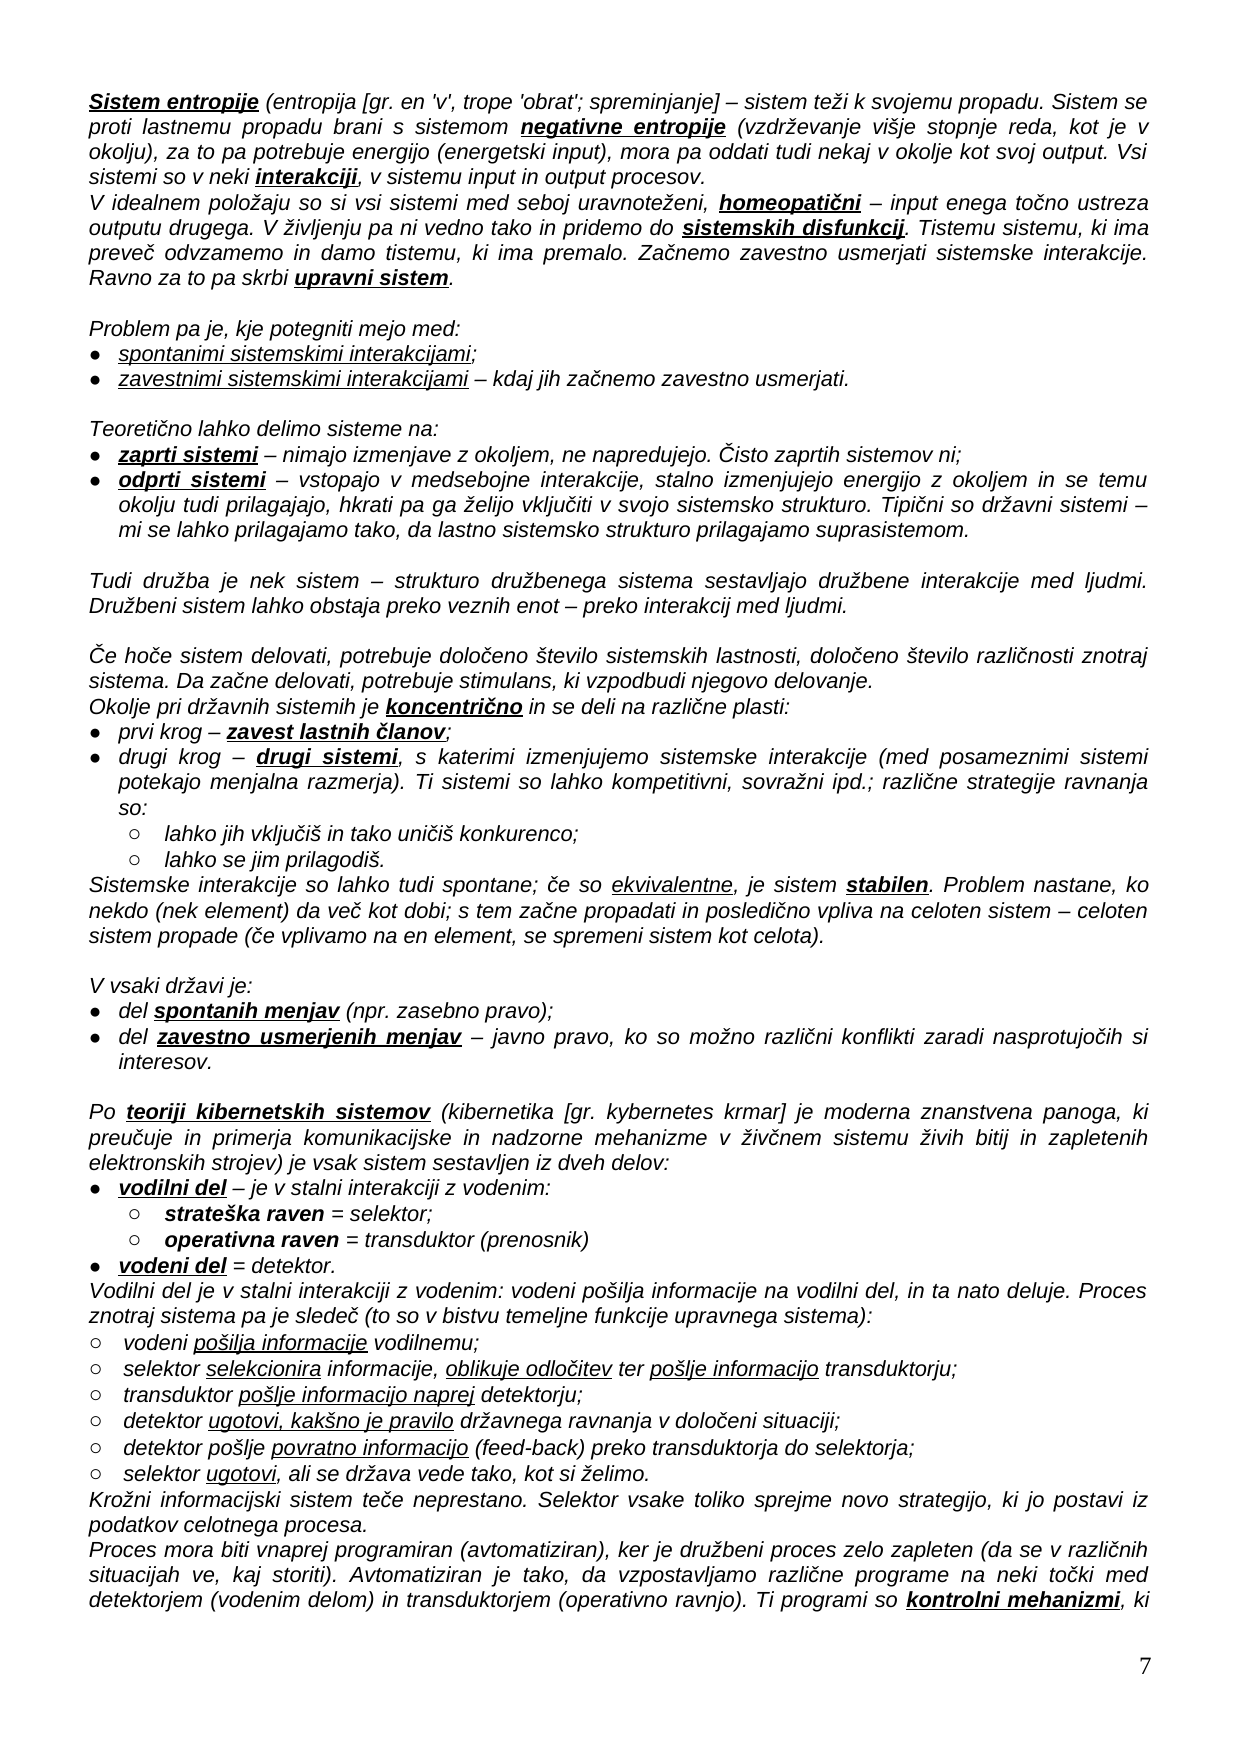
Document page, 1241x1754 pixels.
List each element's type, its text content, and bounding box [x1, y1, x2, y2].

list zavestnimi sistemskimi interakcijami – kdaj jih začnemo zavestno usmerjati. [89, 366, 1152, 391]
text V idealnem položaju so si vsi sistemi med seboj uravnoteženi, homeopatični – input enega točno ustreza outputu drugega. V življenju pa ni vedno tako in pridemo do sistemskih disfunkcij. Tistemu sistemu, ki ima preveč odvzamemo in damo tistemu, ki ima premalo. Začnemo zavestno usmerjati sistemske interakcije. Ravno za to pa skrbi upravni sistem. [89, 189, 1152, 290]
list drugi krog – drugi sistemi, s katerimi izmenjujemo sistemske interakcije (med posameznimi sistemi potekajo menjalna razmerja). Ti sistemi so lahko kompetitivni, sovražni ipd.; različne strategije ravnanja so: [89, 744, 1152, 820]
text Sistem entropije (entropija [gr. en 'v', trope 'obrat'; spreminjanje] – sistem teži k svojemu propadu. Sistem se proti lastnemu propadu brani s sistemom negativne entropije (vzdrževanje višje stopnje reda, kot je v okolju), za to pa potrebuje energijo (energetski input), mora pa oddati tudi nekaj v okolje kot svoj output. Vsi sistemi so v neki interakciji, v sistemu input in output procesov. [89, 89, 1152, 189]
list vodeni del = detektor. [89, 1253, 1152, 1278]
list prvi krog – zavest lastnih članov; [89, 719, 1152, 744]
text Če hoče sistem delovati, potrebuje določeno število sistemskih lastnosti, določeno število različnosti znotraj sistema. Da začne delovati, potrebuje stimulans, ki vzpodbudi njegovo delovanje. [89, 643, 1152, 694]
list vodeni pošilja informacije vodilnemu; [89, 1328, 1152, 1355]
list selektor ugotovi, ali se država vede tako, kot si želimo. [89, 1460, 1152, 1487]
list lahko se jim prilagodiš. [127, 846, 1152, 872]
text Vodilni del je v stalni interakciji z vodenim: vodeni pošilja informacije na vodilni del, in ta nato deluje. Proces znotraj sistema pa je sledeč (to so v bistvu temeljne funkcije upravnega sistema): [89, 1278, 1152, 1328]
list detektor ugotovi, kakšno je pravilo državnega ravnanja v določeni situaciji; [89, 1407, 1152, 1434]
text V vsaki državi je: [89, 973, 1152, 998]
text Proces mora biti vnaprej programiran (avtomatiziran), ker je družbeni proces zelo zapleten (da se v različnih situacijah ve, kaj storiti). Avtomatiziran je tako, da vzpostavljamo različne programe na neki točki med detektorjem (vodenim delom) in transduktorjem (operativno ravnjo). Ti programi so kontrolni mehanizmi, ki [89, 1537, 1152, 1613]
list transduktor pošlje informacijo naprej detektorju; [89, 1381, 1152, 1407]
list strateška raven = selektor; [127, 1200, 1152, 1226]
text Tudi družba je nek sistem – strukturo družbenega sistema sestavljajo družbene interakcije med ljudmi. Družbeni sistem lahko obstaja preko veznih enot – preko interakcij med ljudmi. [89, 568, 1152, 618]
list spontanimi sistemskimi interakcijami; [89, 341, 1152, 366]
text Sistemske interakcije so lahko tudi spontane; če so ekvivalentne, je sistem stabilen. Problem nastane, ko nekdo (nek element) da več kot dobi; s tem začne propadati in posledično vpliva na celoten sistem – celoten sistem propade (če vplivamo na en element, se spremeni sistem kot celota). [89, 872, 1152, 948]
text Krožni informacijski sistem teče neprestano. Selektor vsake toliko sprejme novo strategijo, ki jo postavi iz podatkov celotnega procesa. [89, 1487, 1152, 1537]
text Teoretično lahko delimo sisteme na: [89, 416, 1152, 442]
list zaprti sistemi – nimajo izmenjave z okoljem, ne napredujejo. Čisto zaprtih sistemov ni; [89, 442, 1152, 467]
list lahko jih vključiš in tako uničiš konkurenco; [127, 820, 1152, 846]
list selektor selekcionira informacije, oblikuje odločitev ter pošlje informacijo transduktorju; [89, 1355, 1152, 1381]
list detektor pošlje povratno informacijo (feed-back) preko transduktorja do selektorja; [89, 1434, 1152, 1460]
text Po teoriji kibernetskih sistemov (kibernetika [gr. kybernetes krmar] je moderna znanstvena panoga, ki preučuje in primerja komunikacijske in nadzorne mehanizme v živčnem sistemu živih bitij in zapletenih elektronskih strojev) je vsak sistem sestavljen iz dveh delov: [89, 1099, 1152, 1175]
list del spontanih menjav (npr. zasebno pravo); [89, 998, 1152, 1024]
text Problem pa je, kje potegniti mejo med: [89, 316, 1152, 341]
list operativna raven = transduktor (prenosnik) [127, 1226, 1152, 1253]
text Okolje pri državnih sistemih je koncentrično in se deli na različne plasti: [89, 694, 1152, 719]
list del zavestno usmerjenih menjav – javno pravo, ko so možno različni konflikti zaradi nasprotujočih si interesov. [89, 1024, 1152, 1074]
list vodilni del – je v stalni interakciji z vodenim: [89, 1175, 1152, 1200]
list odprti sistemi – vstopajo v medsebojne interakcije, stalno izmenjujejo energijo z okoljem in se temu okolju tudi prilagajajo, hkrati pa ga želijo vključiti v svojo sistemsko strukturo. Tipični so državni sistemi – mi se lahko prilagajamo tako, da lastno sistemsko strukturo prilagajamo suprasistemom. [89, 467, 1152, 542]
